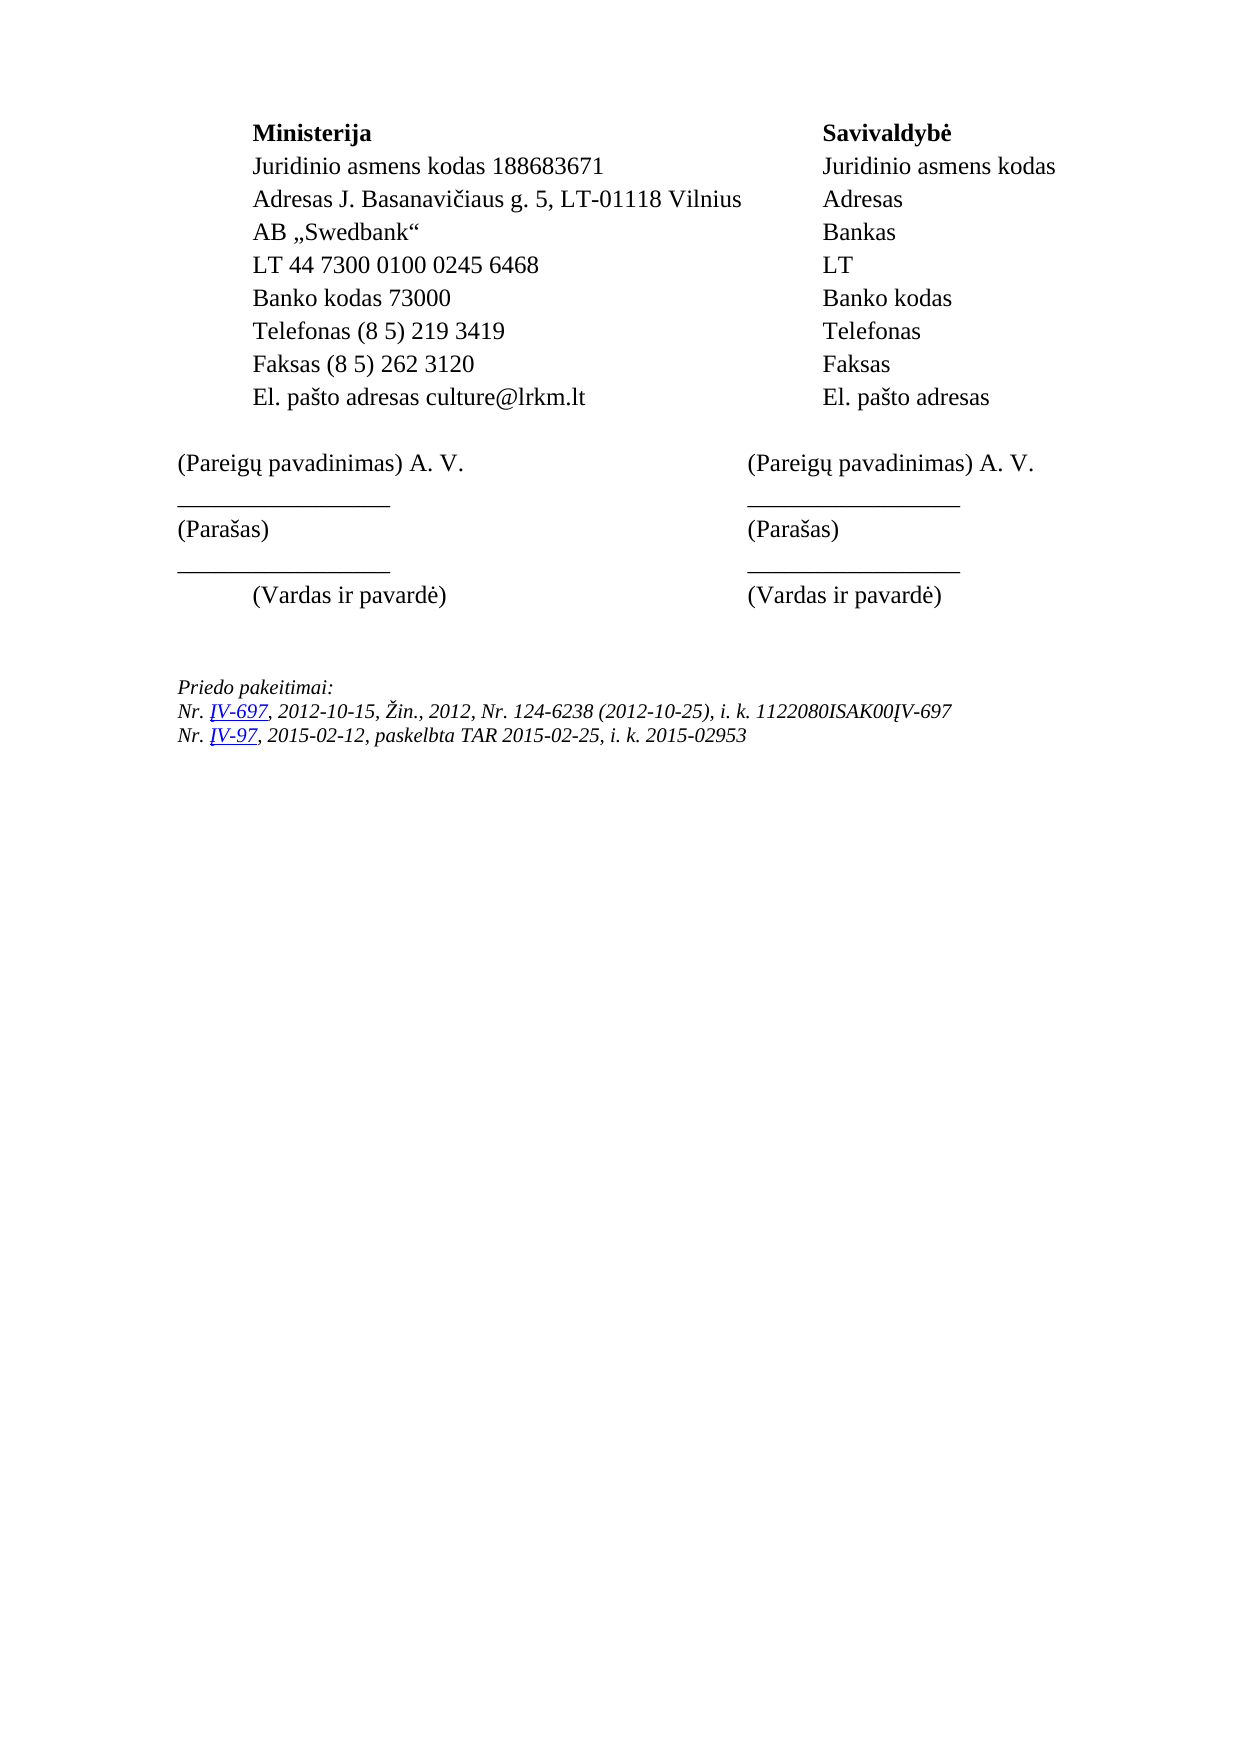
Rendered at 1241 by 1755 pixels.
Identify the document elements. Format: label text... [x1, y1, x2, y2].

table_cell Banko kodas [748, 283, 1182, 316]
table_cell El. pašto adresas [748, 382, 1182, 415]
table_cell LT 44 7300 0100 0245 6468 [177, 250, 747, 283]
text Priedo pakeitimai: [177, 675, 1122, 699]
table_cell AB „Swedbank“ [177, 217, 747, 250]
table_header Ministerija [177, 118, 747, 151]
table_cell Adresas J. Basanavičiaus g. 5, LT-01118 Vilnius [177, 184, 747, 217]
table_cell El. pašto adresas culture@lrkm.lt [177, 382, 747, 415]
table_cell Juridinio asmens kodas 188683671 [177, 151, 747, 184]
table_cell LT [748, 250, 1182, 283]
text Nr. ĮV-697, 2012-10-15, Žin., 2012, Nr. 124-6238 (2012-10-25), i. k. 1122080ISAK00ĮV-697 [177, 699, 1122, 723]
table_cell Faksas [748, 349, 1182, 382]
table_cell [177, 415, 747, 448]
table_cell Adresas [748, 184, 1182, 217]
table_cell Faksas (8 5) 262 3120 [177, 349, 747, 382]
table_cell Banko kodas 73000 [177, 283, 747, 316]
table_cell Bankas [748, 217, 1182, 250]
table_cell Telefonas [748, 316, 1182, 349]
table_cell (Pareigų pavadinimas) A. V. _________________ (Parašas) _________________ (Vardas ir pavardė) [748, 448, 1182, 646]
text Nr. ĮV-97, 2015-02-12, paskelbta TAR 2015-02-25, i. k. 2015-02953 [177, 723, 1122, 747]
table_cell Juridinio asmens kodas [748, 151, 1182, 184]
table_cell [748, 415, 1182, 448]
table_cell (Pareigų pavadinimas) A. V. _________________ (Parašas) _________________ (Vardas ir pavardė) [177, 448, 747, 646]
table_header Savivaldybė [748, 118, 1182, 151]
table_cell Telefonas (8 5) 219 3419 [177, 316, 747, 349]
